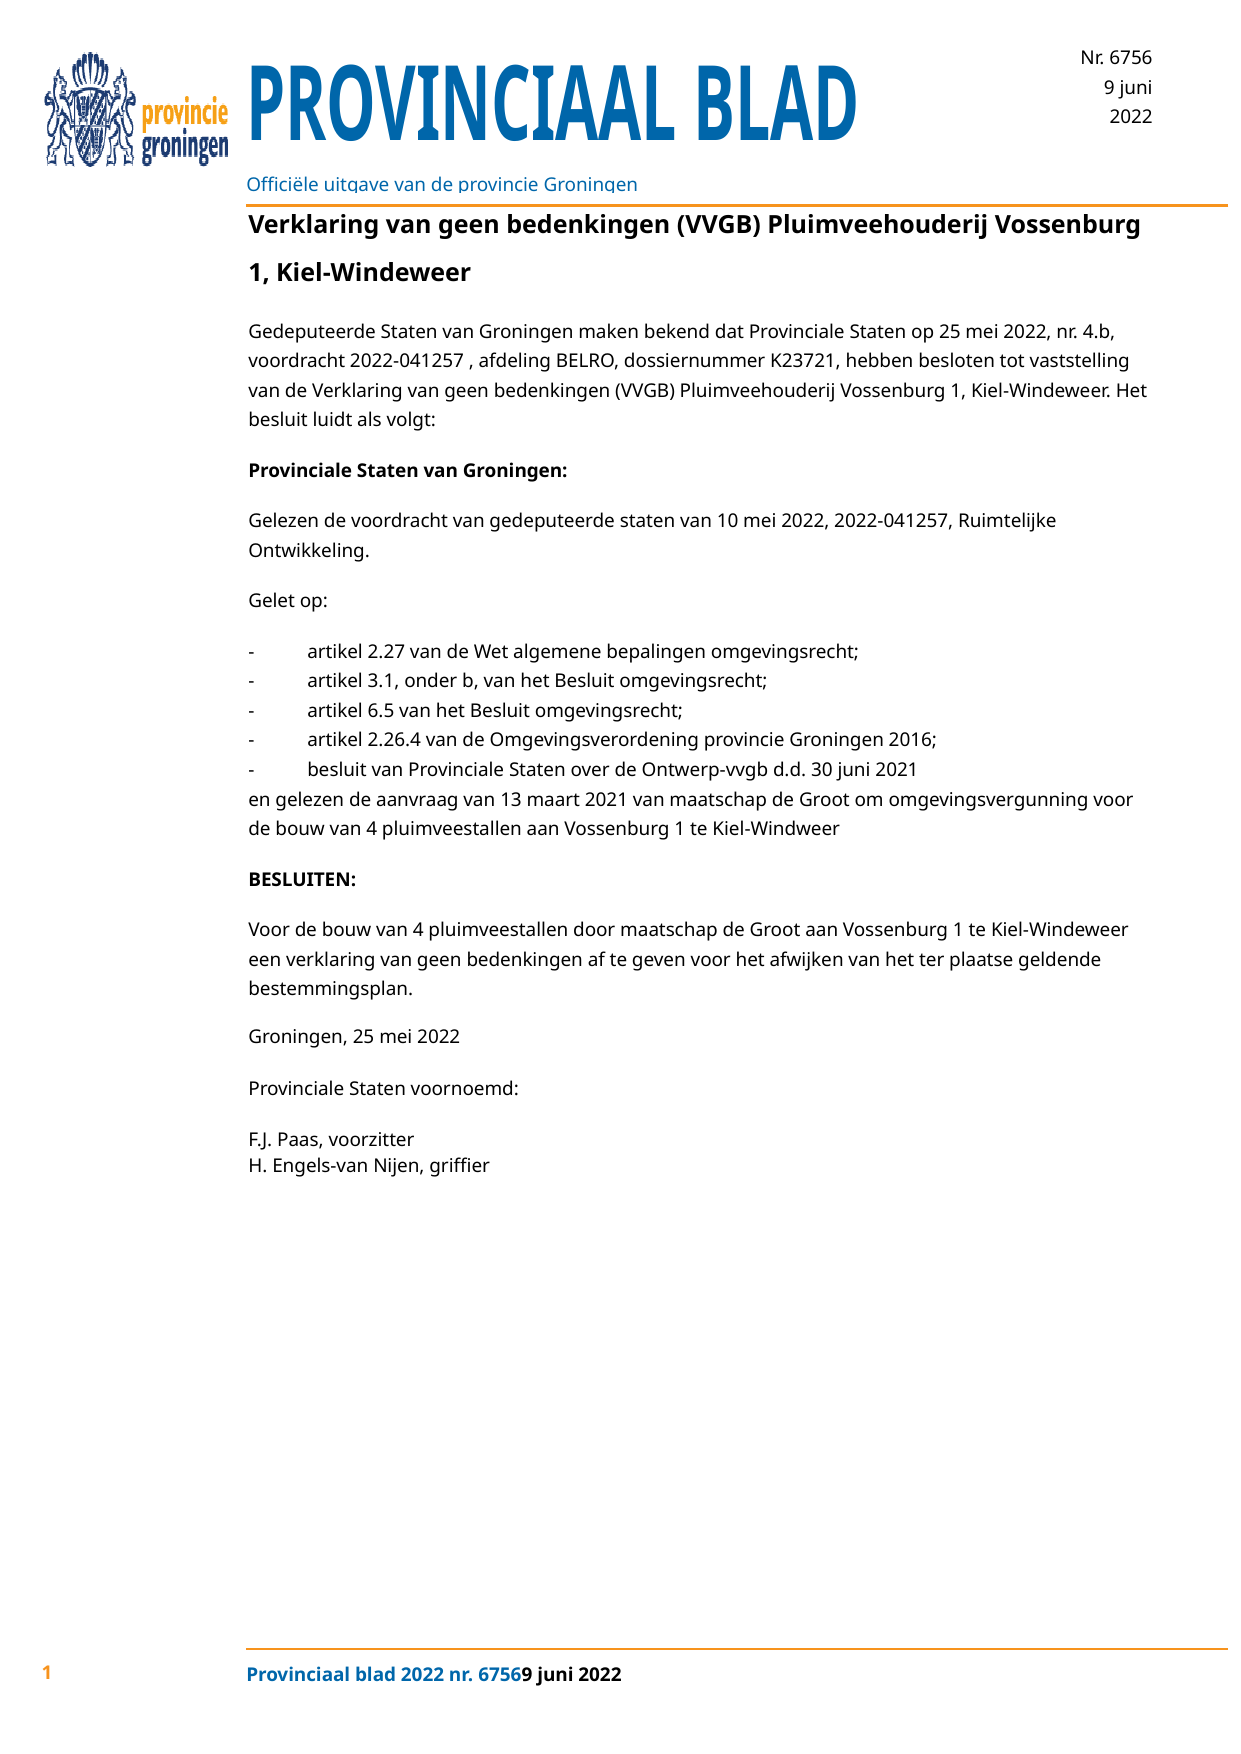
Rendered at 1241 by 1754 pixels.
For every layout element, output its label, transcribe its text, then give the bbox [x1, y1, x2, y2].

list artikel 6.5 van het Besluit omgevingsrecht; [248, 697, 1152, 723]
list besluit van Provinciale Staten over de Ontwerp-vvgb d.d. 30 juni 2021 [248, 756, 1152, 782]
text Verklaring van geen bedenkingen (VVGB) Pluimveehouderij Vossenburg 1, Kiel-Windeweer [248, 207, 1152, 288]
text H. Engels-van Nijen, griffier [248, 1152, 1152, 1178]
text Voor de bouw van 4 pluimveestallen door maatschap de Groot aan Vossenburg 1 te Kiel-Windeweer een verklaring van geen bedenkingen af te geven voor het afwijken van het ter plaatse geldende bestemmingsplan. [248, 916, 1152, 1001]
text Groningen, 25 mei 2022 [248, 1023, 1152, 1049]
text Gelezen de voordracht van gedeputeerde staten van 10 mei 2022, 2022-041257, Ruimtelijke Ontwikkeling. [248, 507, 1152, 563]
list artikel 2.26.4 van de Omgevingsverordening provincie Groningen 2016; [248, 727, 1152, 752]
text Provinciale Staten van Groningen: [248, 457, 1152, 483]
text Gedeputeerde Staten van Groningen maken bekend dat Provinciale Staten op 25 mei 2022, nr. 4.b, voordracht 2022-041257 , afdeling BELRO, dossiernummer K23721, hebben besloten tot vaststelling van de Verklaring van geen bedenkingen (VVGB) Pluimveehouderij Vossenburg 1, Kiel-Windeweer. Het besluit luidt als volgt: [248, 318, 1152, 432]
list artikel 2.27 van de Wet algemene bepalingen omgevingsrecht; [248, 638, 1152, 664]
text BESLUITEN: [248, 866, 1152, 892]
list artikel 3.1, onder b, van het Besluit omgevingsrecht; [248, 667, 1152, 693]
text Gelet op: [248, 587, 1152, 613]
text Provinciale Staten voornoemd: [248, 1075, 1152, 1100]
picture [41, 47, 231, 172]
text en gelezen de aanvraag van 13 maart 2021 van maatschap de Groot om omgevingsvergunning voor de bouw van 4 pluimveestallen aan Vossenburg 1 te Kiel-Windweer [248, 786, 1152, 841]
text F.J. Paas, voorzitter [248, 1126, 1152, 1152]
